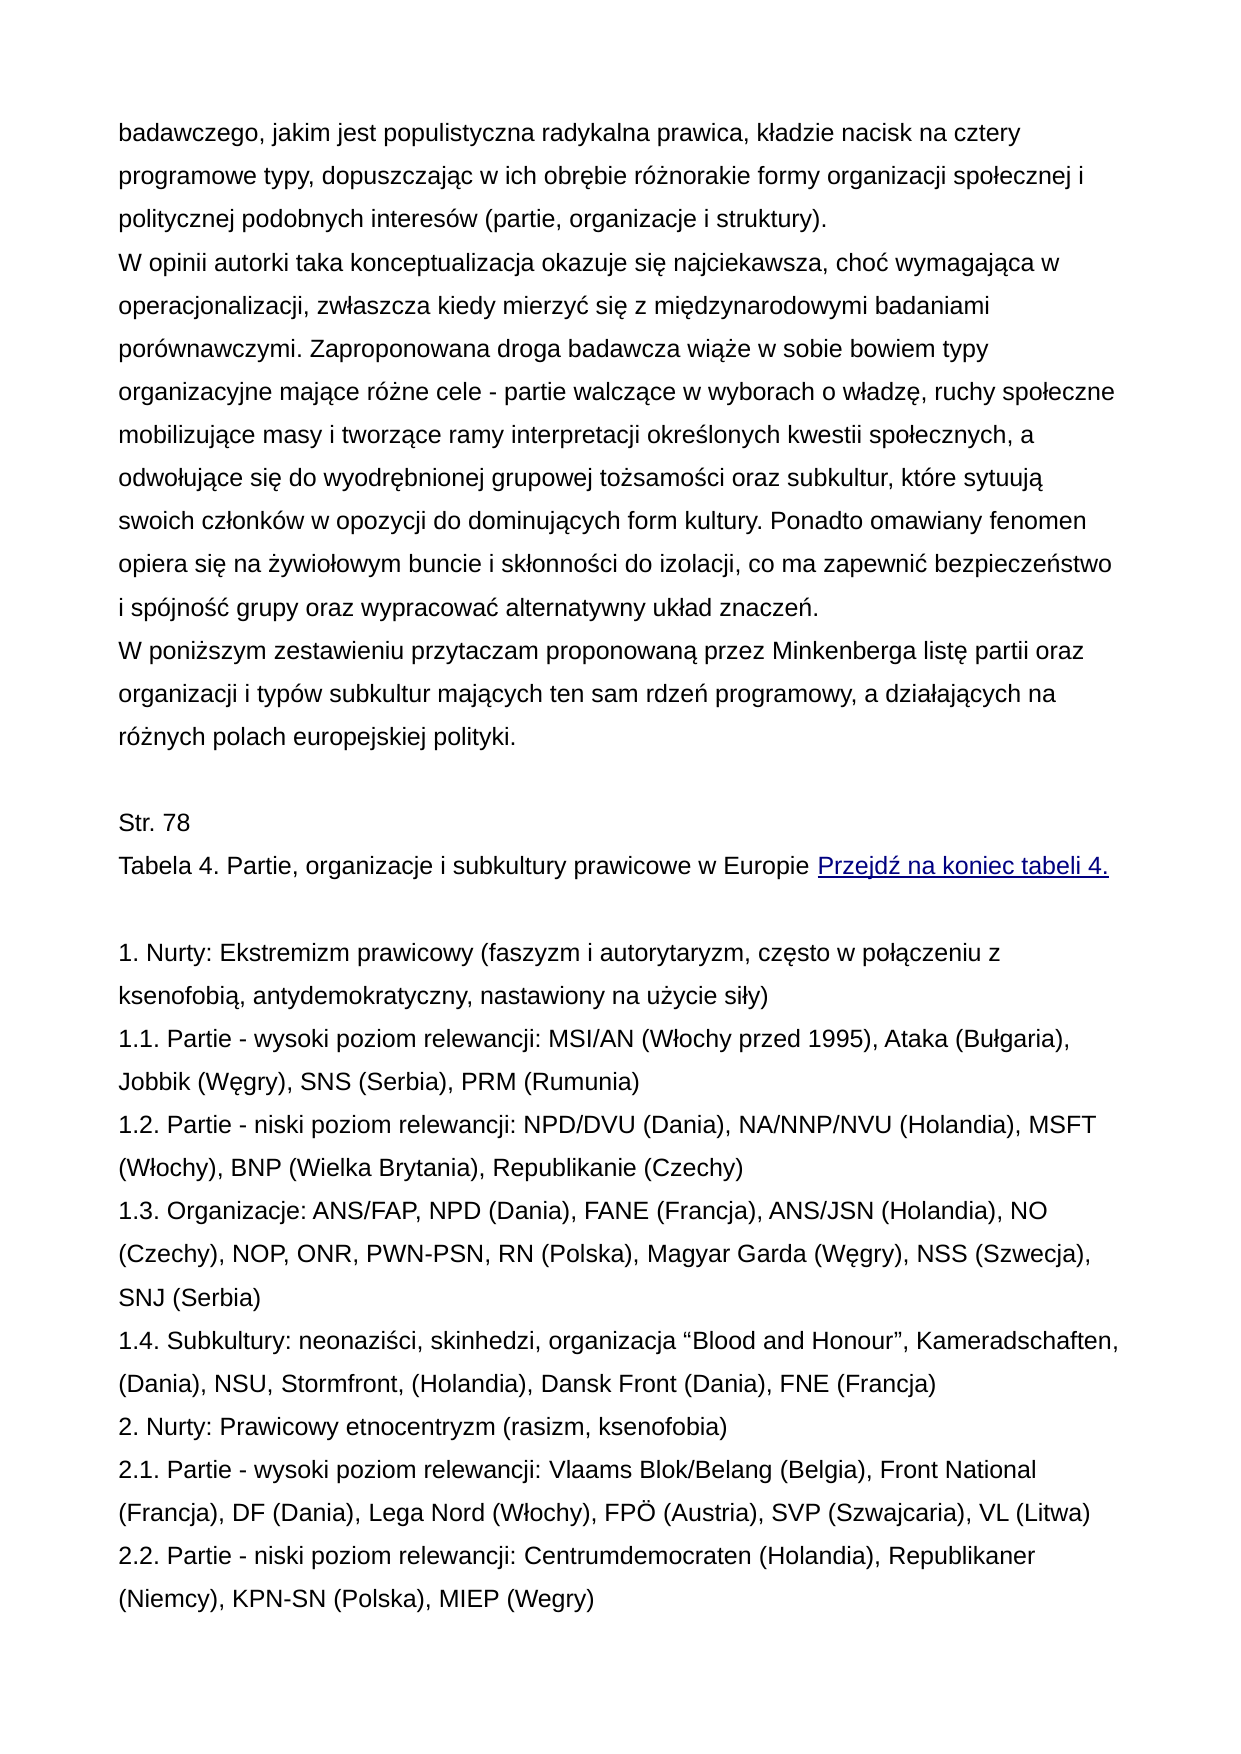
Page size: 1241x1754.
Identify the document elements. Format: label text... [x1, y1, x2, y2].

text Tabela 4. Partie, organizacje i subkultury prawicowe w Europie Przejdź na koniec tabeli 4. [118, 851, 1122, 880]
text 2. Nurty: Prawicowy etnocentryzm (rasizm, ksenofobia) [118, 1412, 1122, 1441]
text 2.2. Partie - niski poziom relewancji: Centrumdemocraten (Holandia), Republikaner (Niemcy), KPN-SN (Polska), MIEP (Wegry) [118, 1541, 1122, 1613]
text 1. Nurty: Ekstremizm prawicowy (faszyzm i autorytaryzm, często w połączeniu z ksenofobią, antydemokratyczny, nastawiony na użycie siły) [118, 937, 1122, 1009]
text badawczego, jakim jest populistyczna radykalna prawica, kładzie nacisk na cztery programowe typy, dopuszczając w ich obrębie różnorakie formy organizacji społecznej i politycznej podobnych interesów (partie, organizacje i struktury). [118, 118, 1122, 233]
text Str. 78 [118, 808, 1122, 837]
text 1.2. Partie - niski poziom relewancji: NPD/DVU (Dania), NA/NNP/NVU (Holandia), MSFT (Włochy), BNP (Wielka Brytania), Republikanie (Czechy) [118, 1110, 1122, 1182]
text W poniższym zestawieniu przytaczam proponowaną przez Minkenberga listę partii oraz organizacji i typów subkultur mających ten sam rdzeń programowy, a działających na różnych polach europejskiej polityki. [118, 636, 1122, 751]
text 1.1. Partie - wysoki poziom relewancji: MSI/AN (Włochy przed 1995), Ataka (Bułgaria), Jobbik (Węgry), SNS (Serbia), PRM (Rumunia) [118, 1024, 1122, 1096]
text W opinii autorki taka konceptualizacja okazuje się najciekawsza, choć wymagająca w operacjonalizacji, zwłaszcza kiedy mierzyć się z międzynarodowymi badaniami porównawczymi. Zaproponowana droga badawcza wiąże w sobie bowiem typy organizacyjne mające różne cele - partie walczące w wyborach o władzę, ruchy społeczne mobilizujące masy i tworzące ramy interpretacji określonych kwestii społecznych, a odwołujące się do wyodrębnionej grupowej tożsamości oraz subkultur, które sytuują swoich członków w opozycji do dominujących form kultury. Ponadto omawiany fenomen opiera się na żywiołowym buncie i skłonności do izolacji, co ma zapewnić bezpieczeństwo i spójność grupy oraz wypracować alternatywny układ znaczeń. [118, 247, 1122, 621]
text 1.4. Subkultury: neonaziści, skinhedzi, organizacja “Blood and Honour”, Kameradschaften, (Dania), NSU, Stormfront, (Holandia), Dansk Front (Dania), FNE (Francja) [118, 1326, 1122, 1397]
text 1.3. Organizacje: ANS/FAP, NPD (Dania), FANE (Francja), ANS/JSN (Holandia), NO (Czechy), NOP, ONR, PWN-PSN, RN (Polska), Magyar Garda (Węgry), NSS (Szwecja), SNJ (Serbia) [118, 1196, 1122, 1311]
text 2.1. Partie - wysoki poziom relewancji: Vlaams Blok/Belang (Belgia), Front National (Francja), DF (Dania), Lega Nord (Włochy), FPÖ (Austria), SVP (Szwajcaria), VL (Litwa) [118, 1455, 1122, 1527]
